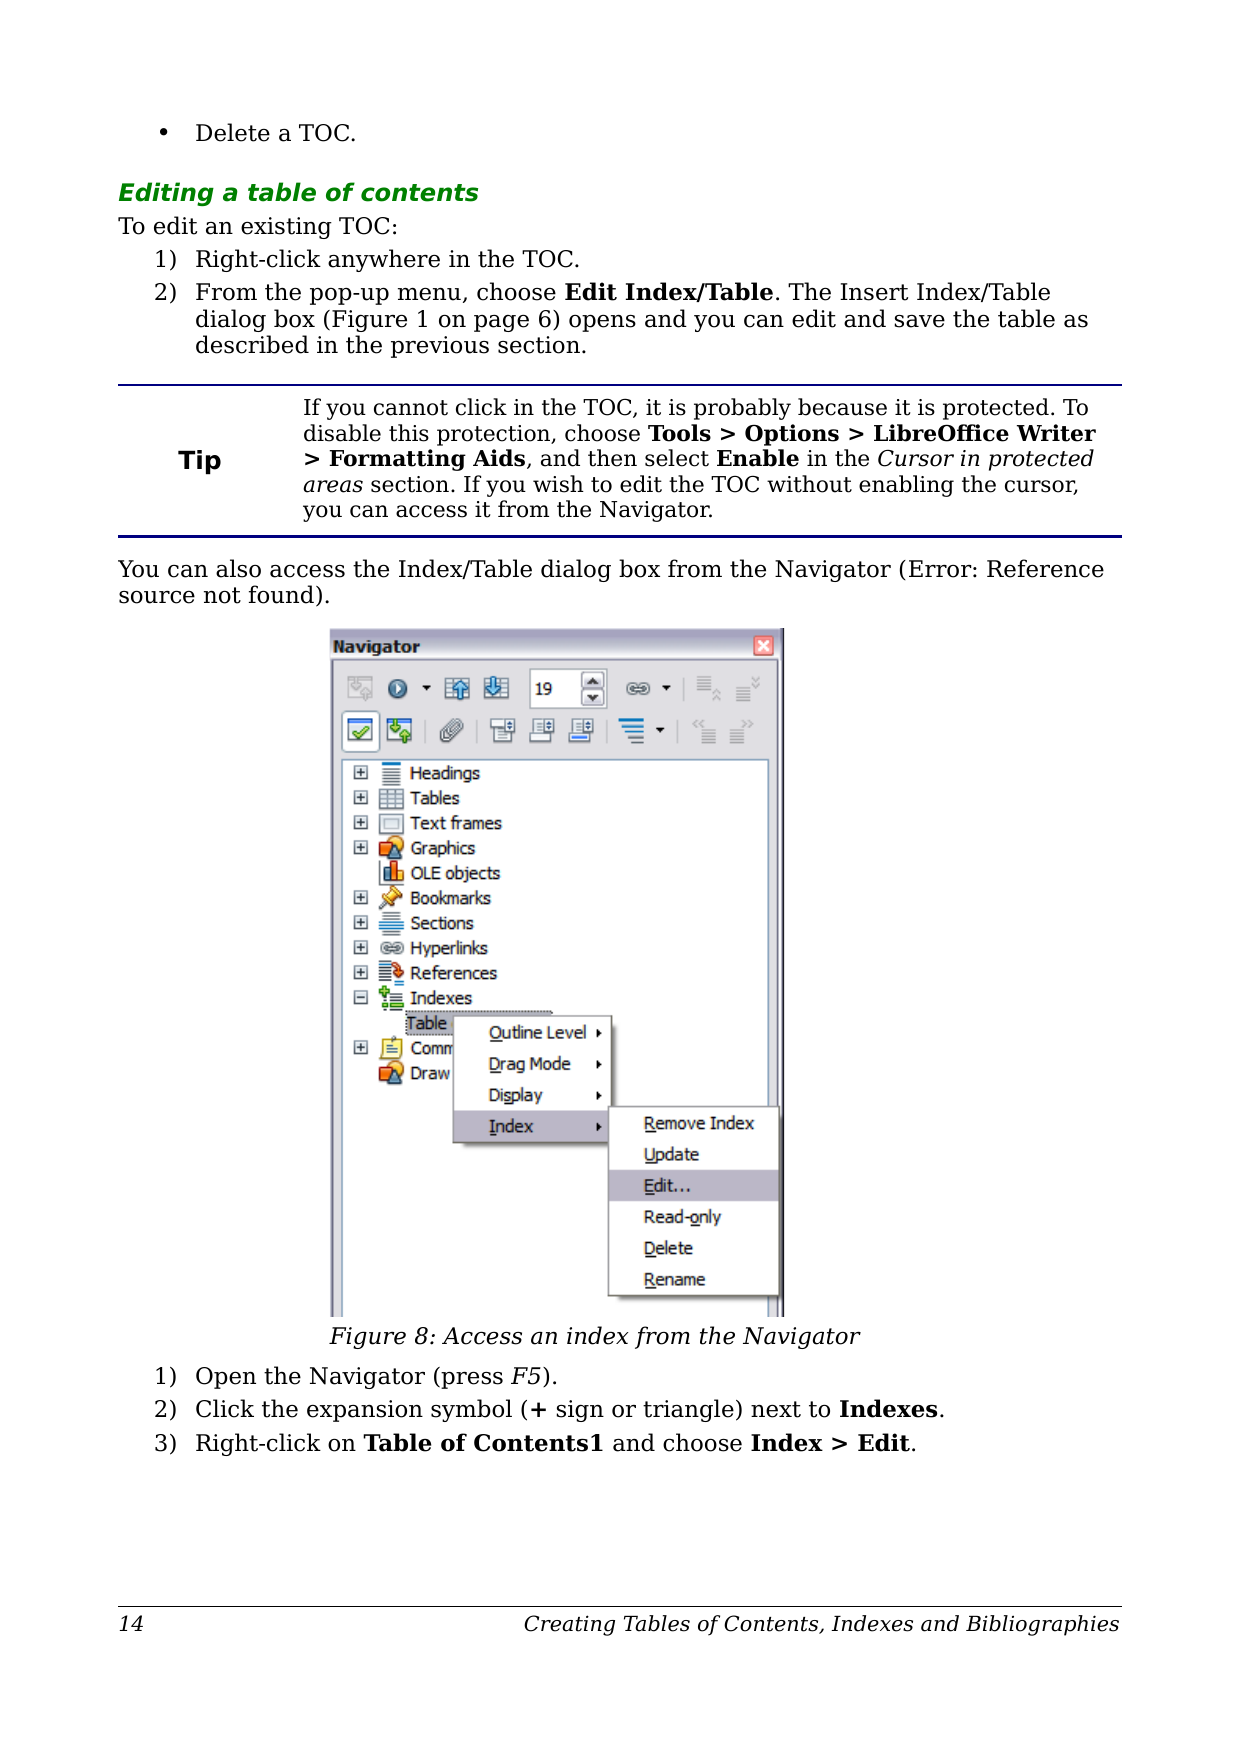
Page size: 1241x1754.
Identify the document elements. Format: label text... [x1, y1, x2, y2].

list Right-click on Table of Contents1 and choose Index > Edit. [177, 1429, 1122, 1456]
subtitle Editing a table of contents [118, 178, 1122, 207]
list From the pop-up menu, choose Edit Index/Table. The Insert Index/Table dialog box (Figure 1 on page 6) opens and you can edit and save the table as described in the previous section. [177, 279, 1122, 359]
list Delete a TOC. [156, 118, 1122, 147]
list Open the Navigator (press F5). [177, 1363, 1122, 1390]
table_header Tip [118, 386, 281, 535]
list To edit an existing TOC: [118, 213, 1122, 240]
list You can also access the Index/Table dialog box from the Navigator (Error: Reference source not found). [118, 556, 1122, 609]
text Figure 8: Access an index from the Navigator [329, 1323, 911, 1350]
list Right-click anywhere in the TOC. [177, 246, 1122, 273]
picture [329, 628, 785, 1317]
list Click the expansion symbol (+ sign or triangle) next to Indexes. [177, 1396, 1122, 1423]
table_header If you cannot click in the TOC, it is probably because it is protected. To disable this protection, choose Tools > Options > LibreOffice Writer > Formatting Aids, and then select Enable in the Cursor in protected areas section. If you wish to edit the TOC without enabling the cursor, you can access it from the Navigator. [281, 386, 1122, 535]
